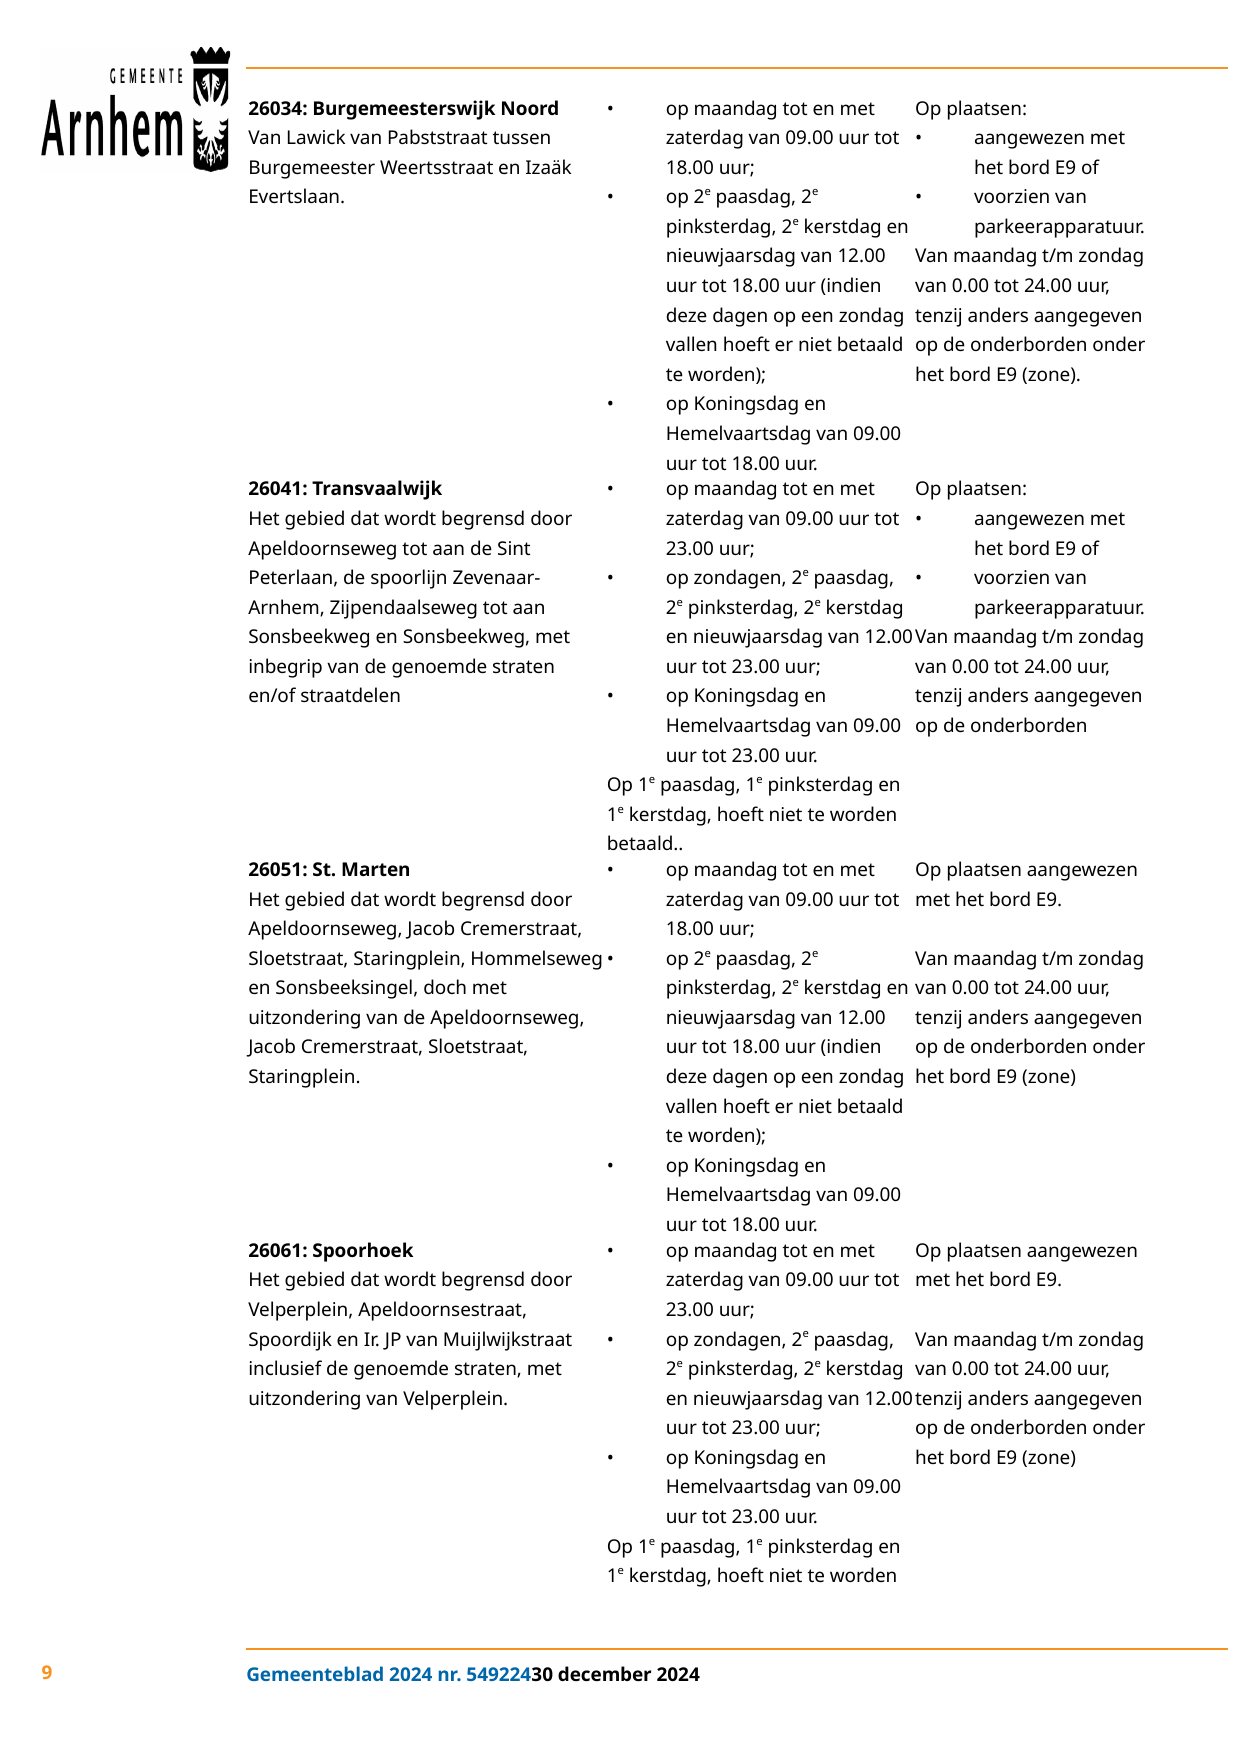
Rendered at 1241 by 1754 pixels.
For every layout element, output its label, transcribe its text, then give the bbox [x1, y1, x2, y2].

table_cell 26034: Burgemeesterswijk Noord Van Lawick van Pabststraat tussen Burgemeester Weertsstraat en Izaäk Evertslaan. [248, 95, 607, 476]
table_cell Op plaatsen: aangewezen met het bord E9 of voorzien van parkeerapparatuur. Van maandag t/m zondag van 0.00 tot 24.00 uur, tenzij anders aangegeven op de onderborden [915, 476, 1152, 856]
table_cell Op plaatsen aangewezen met het bord E9. Van maandag t/m zondag van 0.00 tot 24.00 uur, tenzij anders aangegeven op de onderborden onder het bord E9 (zone) [915, 856, 1152, 1237]
picture [41, 47, 231, 172]
table_cell Op plaatsen: aangewezen met het bord E9 of voorzien van parkeerapparatuur. Van maandag t/m zondag van 0.00 tot 24.00 uur, tenzij anders aangegeven op de onderborden onder het bord E9 (zone). [915, 95, 1152, 476]
table_cell op maandag tot en met zaterdag van 09.00 uur tot 18.00 uur; op 2e paasdag, 2e pinksterdag, 2e kerstdag en nieuwjaarsdag van 12.00 uur tot 18.00 uur (indien deze dagen op een zondag vallen hoeft er niet betaald te worden); op Koningsdag en Hemelvaartsdag van 09.00 uur tot 18.00 uur. [607, 856, 915, 1237]
table_cell op maandag tot en met zaterdag van 09.00 uur tot 23.00 uur; op zondagen, 2e paasdag, 2e pinksterdag, 2e kerstdag en nieuwjaarsdag van 12.00 uur tot 23.00 uur; op Koningsdag en Hemelvaartsdag van 09.00 uur tot 23.00 uur. Op 1e paasdag, 1e pinksterdag en 1e kerstdag, hoeft niet te worden [607, 1237, 915, 1588]
table_cell 26041: Transvaalwijk Het gebied dat wordt begrensd door Apeldoornseweg tot aan de Sint Peterlaan, de spoorlijn Zevenaar-Arnhem, Zijpendaalseweg tot aan Sonsbeekweg en Sonsbeekweg, met inbegrip van de genoemde straten en/of straatdelen [248, 476, 607, 856]
table_cell 26061: Spoorhoek Het gebied dat wordt begrensd door Velperplein, Apeldoornsestraat, Spoordijk en Ir. JP van Muijlwijkstraat inclusief de genoemde straten, met uitzondering van Velperplein. [248, 1237, 607, 1588]
table_cell 26051: St. Marten Het gebied dat wordt begrensd door Apeldoornseweg, Jacob Cremerstraat, Sloetstraat, Staringplein, Hommelseweg en Sonsbeeksingel, doch met uitzondering van de Apeldoornseweg, Jacob Cremerstraat, Sloetstraat, Staringplein. [248, 856, 607, 1237]
table_cell op maandag tot en met zaterdag van 09.00 uur tot 18.00 uur; op 2e paasdag, 2e pinksterdag, 2e kerstdag en nieuwjaarsdag van 12.00 uur tot 18.00 uur (indien deze dagen op een zondag vallen hoeft er niet betaald te worden); op Koningsdag en Hemelvaartsdag van 09.00 uur tot 18.00 uur. [607, 95, 915, 476]
table_cell op maandag tot en met zaterdag van 09.00 uur tot 23.00 uur; op zondagen, 2e paasdag, 2e pinksterdag, 2e kerstdag en nieuwjaarsdag van 12.00 uur tot 23.00 uur; op Koningsdag en Hemelvaartsdag van 09.00 uur tot 23.00 uur. Op 1e paasdag, 1e pinksterdag en 1e kerstdag, hoeft niet te worden betaald.. [607, 476, 915, 856]
table_cell Op plaatsen aangewezen met het bord E9. Van maandag t/m zondag van 0.00 tot 24.00 uur, tenzij anders aangegeven op de onderborden onder het bord E9 (zone) [915, 1237, 1152, 1588]
